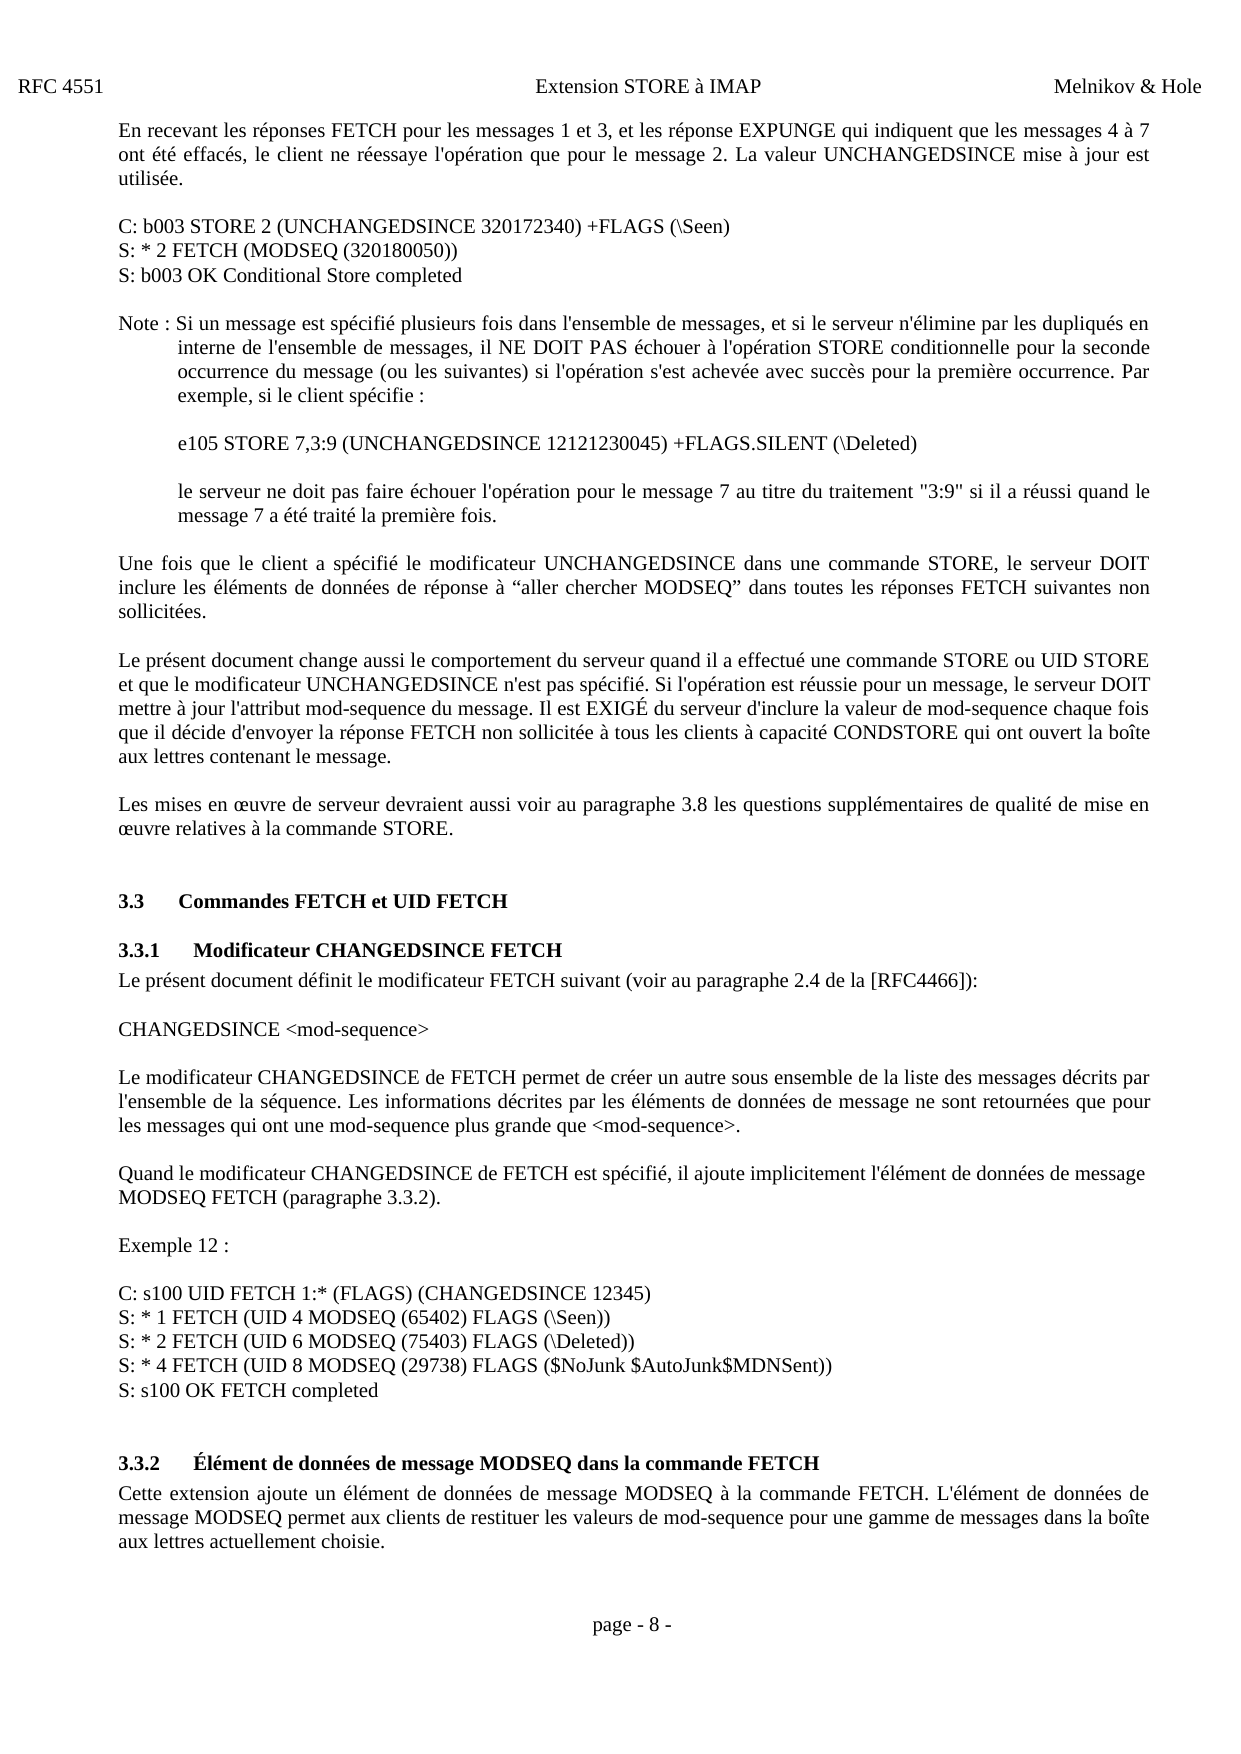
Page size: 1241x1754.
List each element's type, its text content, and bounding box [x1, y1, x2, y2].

text En recevant les réponses FETCH pour les messages 1 et 3, et les réponse EXPUNGE qui indiquent que les messages 4 à 7 ont été effacés, le client ne réessaye l'opération que pour le message 2. La valeur UNCHANGEDSINCE mise à jour est utilisée. [118, 118, 1152, 190]
text Cette extension ajoute un élément de données de message MODSEQ à la commande FETCH. L'élément de données de message MODSEQ permet aux clients de restituer les valeurs de mod-sequence pour une gamme de messages dans la boîte aux lettres actuellement choisie. [118, 1481, 1152, 1553]
text S: * 4 FETCH (UID 8 MODSEQ (29738) FLAGS ($NoJunk $AutoJunk$MDNSent)) [118, 1353, 1152, 1377]
subtitle 3.3.2 Élément de données de message MODSEQ dans la commande FETCH [118, 1451, 1152, 1475]
text Exemple 12 : [118, 1233, 1152, 1257]
text Le présent document change aussi le comportement du serveur quand il a effectué une commande STORE ou UID STORE et que le modificateur UNCHANGEDSINCE n'est pas spécifié. Si l'opération est réussie pour un message, le serveur DOIT mettre à jour l'attribut mod-sequence du message. Il est EXIGÉ du serveur d'inclure la valeur de mod-sequence chaque fois que il décide d'envoyer la réponse FETCH non sollicitée à tous les clients à capacité CONDSTORE qui ont ouvert la boîte aux lettres contenant le message. [118, 647, 1152, 768]
text Une fois que le client a spécifié le modificateur UNCHANGEDSINCE dans une commande STORE, le serveur DOIT inclure les éléments de données de réponse à “aller chercher MODSEQ” dans toutes les réponses FETCH suivantes non sollicitées. [118, 551, 1152, 623]
text CHANGEDSINCE <mod-sequence> [118, 1017, 1152, 1041]
text S: * 1 FETCH (UID 4 MODSEQ (65402) FLAGS (\Seen)) [118, 1305, 1152, 1329]
text C: b003 STORE 2 (UNCHANGEDSINCE 320172340) +FLAGS (\Seen) [118, 214, 1152, 238]
text e105 STORE 7,3:9 (UNCHANGEDSINCE 12121230045) +FLAGS.SILENT (\Deleted) [178, 431, 1152, 455]
subtitle 3.3.1 Modificateur CHANGEDSINCE FETCH [118, 938, 1152, 962]
text Quand le modificateur CHANGEDSINCE de FETCH est spécifié, il ajoute implicitement l'élément de données de message MODSEQ FETCH (paragraphe 3.3.2). [118, 1161, 1152, 1209]
text Les mises en œuvre de serveur devraient aussi voir au paragraphe 3.8 les questions supplémentaires de qualité de mise en œuvre relatives à la commande STORE. [118, 792, 1152, 840]
text S: b003 OK Conditional Store completed [118, 262, 1152, 287]
text Note : Si un message est spécifié plusieurs fois dans l'ensemble de messages, et si le serveur n'élimine par les dupliqués en interne de l'ensemble de messages, il NE DOIT PAS échouer à l'opération STORE conditionnelle pour la seconde occurrence du message (ou les suivantes) si l'opération s'est achevée avec succès pour la première occurrence. Par exemple, si le client spécifie : [118, 311, 1152, 407]
text S: s100 OK FETCH completed [118, 1377, 1152, 1402]
subtitle 3.3 Commandes FETCH et UID FETCH [118, 889, 1152, 913]
text S: * 2 FETCH (MODSEQ (320180050)) [118, 238, 1152, 262]
text C: s100 UID FETCH 1:* (FLAGS) (CHANGEDSINCE 12345) [118, 1281, 1152, 1305]
text S: * 2 FETCH (UID 6 MODSEQ (75403) FLAGS (\Deleted)) [118, 1329, 1152, 1353]
text Le présent document définit le modificateur FETCH suivant (voir au paragraphe 2.4 de la [RFC4466]): [118, 968, 1152, 992]
text le serveur ne doit pas faire échouer l'opération pour le message 7 au titre du traitement "3:9" si il a réussi quand le message 7 a été traité la première fois. [178, 479, 1152, 527]
text Le modificateur CHANGEDSINCE de FETCH permet de créer un autre sous ensemble de la liste des messages décrits par l'ensemble de la séquence. Les informations décrites par les éléments de données de message ne sont retournées que pour les messages qui ont une mod-sequence plus grande que <mod-sequence>. [118, 1065, 1152, 1137]
